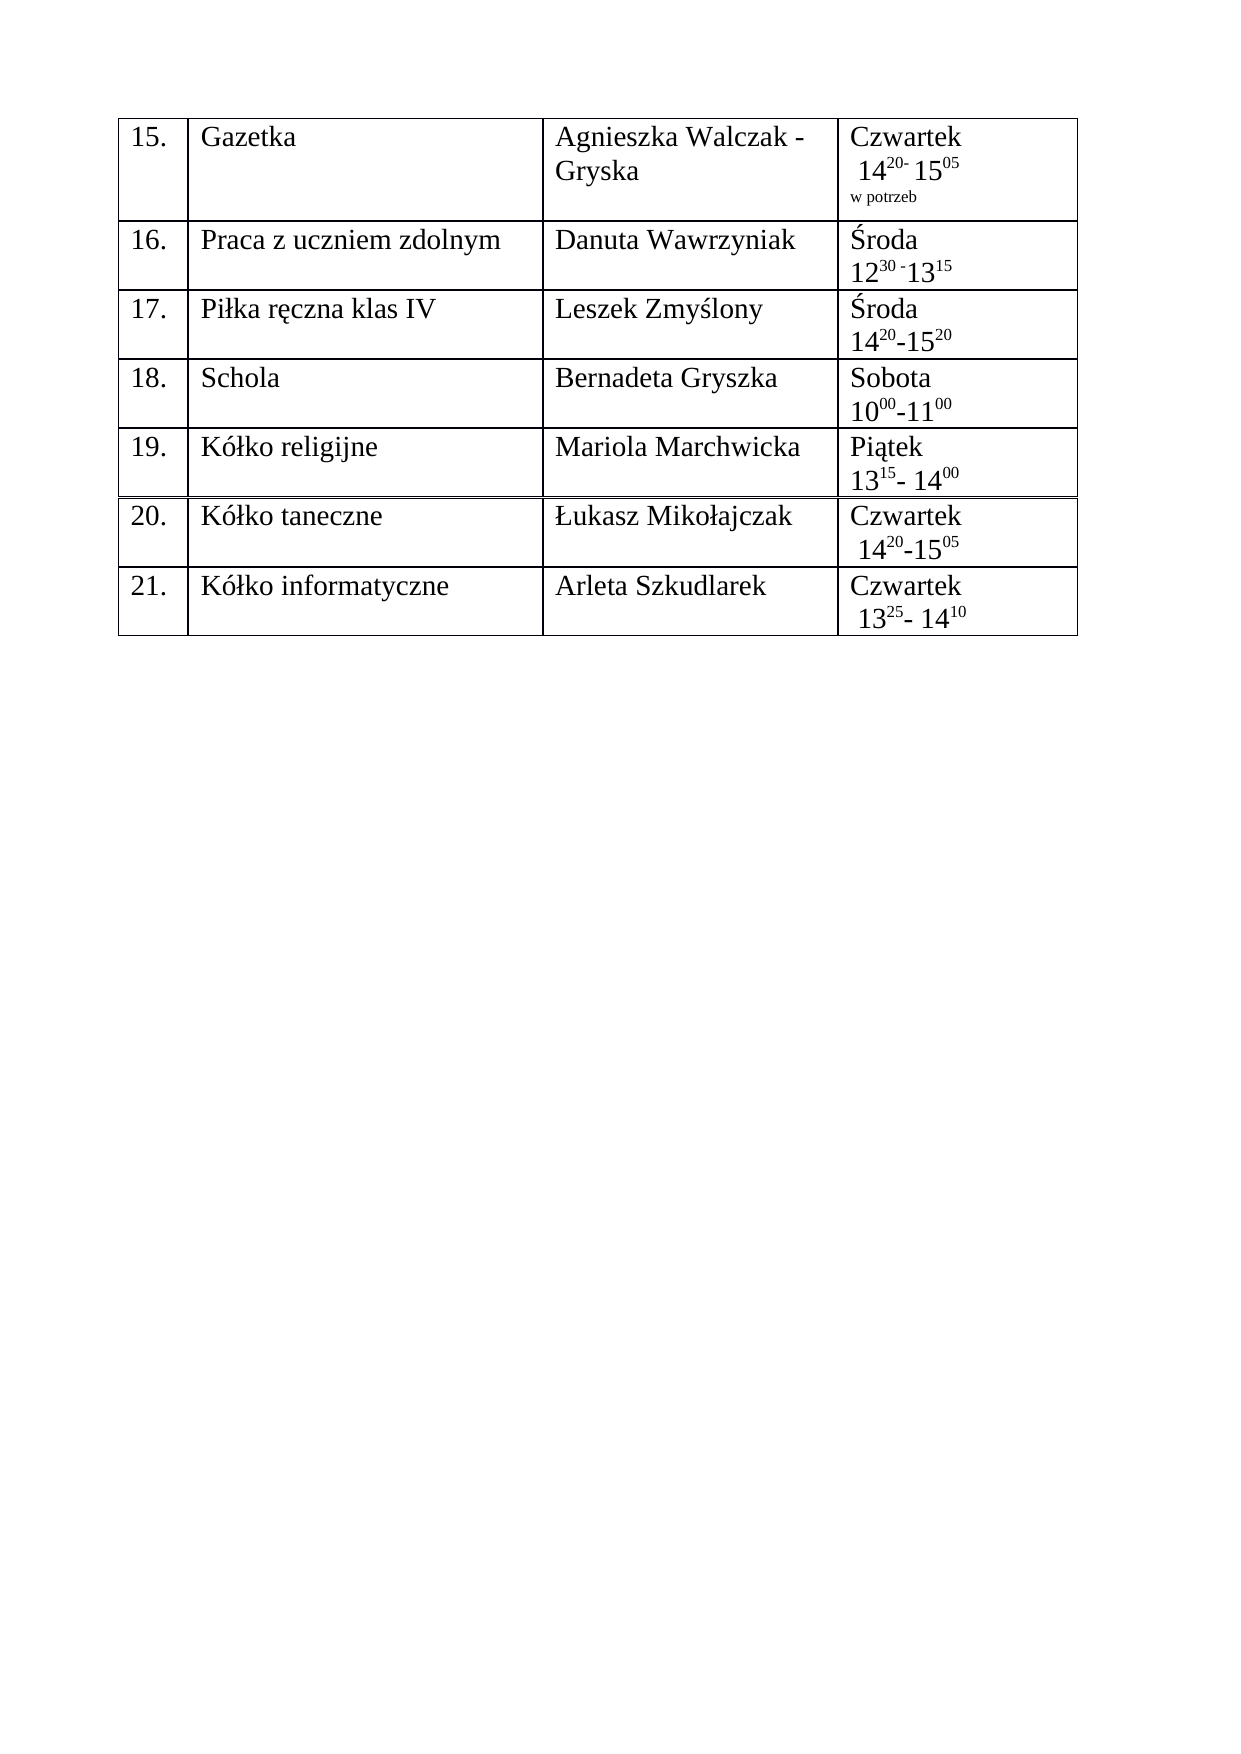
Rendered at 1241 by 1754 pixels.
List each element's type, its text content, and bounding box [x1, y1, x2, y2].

table_cell 16. [119, 222, 187, 289]
table_cell 20. [119, 499, 187, 566]
table_cell Piątek 1315- 1400 [839, 429, 1077, 496]
table_cell Czwartek 1325- 1410 [839, 568, 1077, 635]
table_cell Czwartek 1420- 1505 w potrzeb [839, 119, 1077, 220]
table_cell Bernadeta Gryszka [544, 360, 837, 427]
table_cell Łukasz Mikołajczak [544, 499, 837, 566]
table_cell Mariola Marchwicka [544, 429, 837, 496]
table_cell Leszek Zmyślony [544, 291, 837, 358]
table_cell Środa 1230 -1315 [839, 222, 1077, 289]
table_cell Kółko informatyczne [189, 568, 542, 635]
table_cell Schola [189, 360, 542, 427]
table_cell Arleta Szkudlarek [544, 568, 837, 635]
table_cell 18. [119, 360, 187, 427]
table_cell Danuta Wawrzyniak [544, 222, 837, 289]
table_cell 21. [119, 568, 187, 635]
table_cell 19. [119, 429, 187, 496]
table_cell Agnieszka Walczak - Gryska [544, 119, 837, 220]
table_cell Środa 1420-1520 [839, 291, 1077, 358]
table_cell Gazetka [189, 119, 542, 220]
table_cell 15. [119, 119, 187, 220]
table_cell Praca z uczniem zdolnym [189, 222, 542, 289]
table_cell Sobota 1000-1100 [839, 360, 1077, 427]
table_cell Czwartek 1420-1505 [839, 499, 1077, 566]
table_cell 17. [119, 291, 187, 358]
table_cell Kółko religijne [189, 429, 542, 496]
table_cell Kółko taneczne [189, 499, 542, 566]
table_cell Piłka ręczna klas IV [189, 291, 542, 358]
